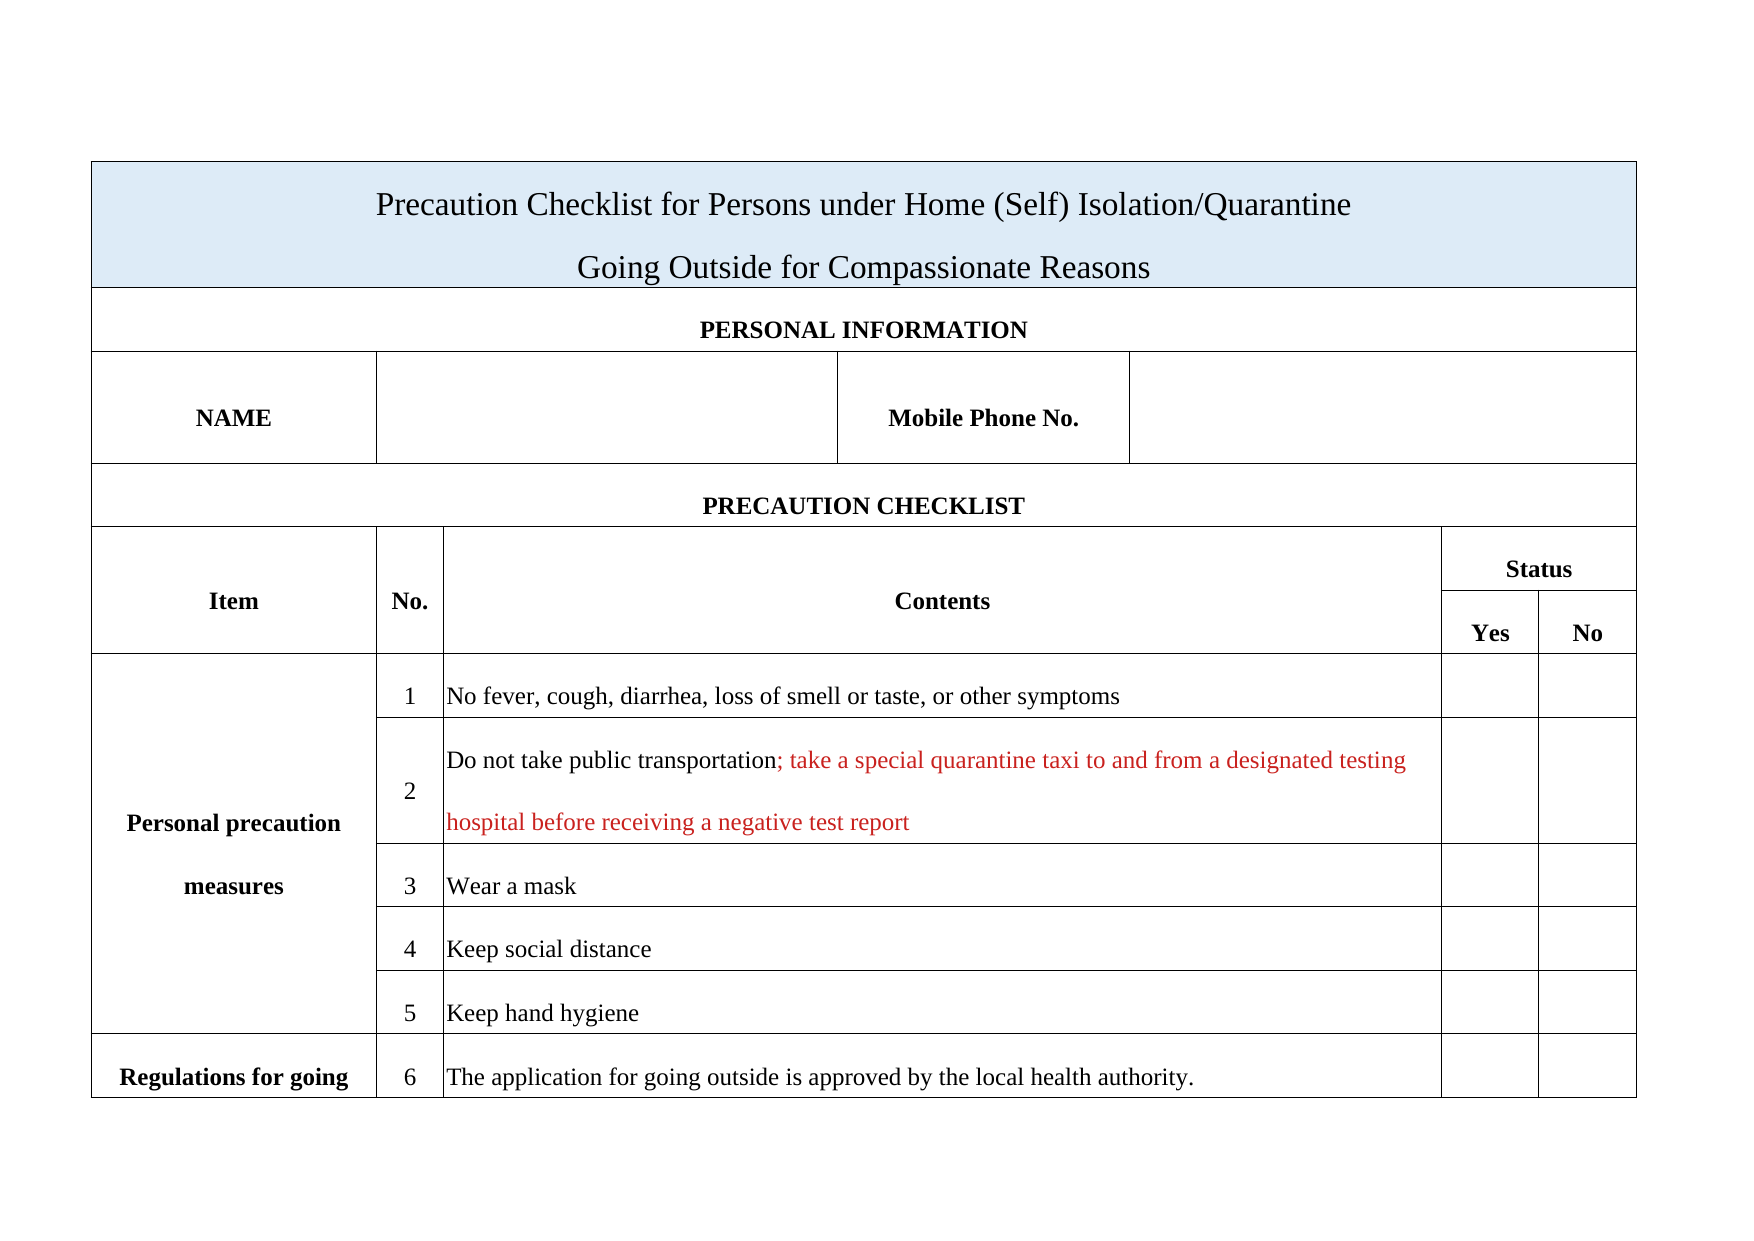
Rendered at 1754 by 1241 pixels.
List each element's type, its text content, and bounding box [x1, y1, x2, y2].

table_cell Do not take public transportation; take a special quarantine taxi to and from a designated testing hospital before receiving a negative test report [444, 718, 1441, 843]
table_cell Regulations for going [92, 1034, 376, 1097]
table_cell Personal precaution measures [92, 654, 376, 1033]
table_cell [1442, 971, 1538, 1033]
table_cell 2 [377, 718, 443, 843]
table_cell Mobile Phone No. [838, 352, 1129, 462]
table_cell Keep social distance [444, 907, 1441, 970]
table_cell No [1539, 591, 1636, 653]
table_cell PRECAUTION CHECKLIST [92, 464, 1636, 526]
table_cell [1130, 352, 1636, 462]
table_cell 4 [377, 907, 443, 970]
table_cell Wear a mask [444, 844, 1441, 906]
table_cell [1539, 654, 1636, 717]
table_header Precaution Checklist for Persons under Home (Self) Isolation/Quarantine Going Outside for Compassionate Reasons [92, 162, 1636, 287]
table_cell Keep hand hygiene [444, 971, 1441, 1033]
table_cell [377, 352, 837, 462]
table_cell [1539, 718, 1636, 843]
table_cell 6 [377, 1034, 443, 1097]
table_cell [1539, 907, 1636, 970]
table_cell No fever, cough, diarrhea, loss of smell or taste, or other symptoms [444, 654, 1441, 717]
table_cell PERSONAL INFORMATION [92, 288, 1636, 351]
table_cell No. [377, 527, 443, 653]
table_cell 3 [377, 844, 443, 906]
table_cell [1539, 971, 1636, 1033]
table_cell [1442, 718, 1538, 843]
table_cell Yes [1442, 591, 1538, 653]
table_cell 5 [377, 971, 443, 1033]
table_cell Contents [444, 527, 1441, 653]
table_cell The application for going outside is approved by the local health authority. [444, 1034, 1441, 1097]
table_cell Status [1442, 527, 1636, 589]
table_cell [1442, 654, 1538, 717]
table_cell Item [92, 527, 376, 653]
table_cell NAME [92, 352, 376, 462]
table_cell [1539, 844, 1636, 906]
table_cell [1442, 1034, 1538, 1097]
table_cell 1 [377, 654, 443, 717]
table_cell [1539, 1034, 1636, 1097]
table_cell [1442, 907, 1538, 970]
table_cell [1442, 844, 1538, 906]
